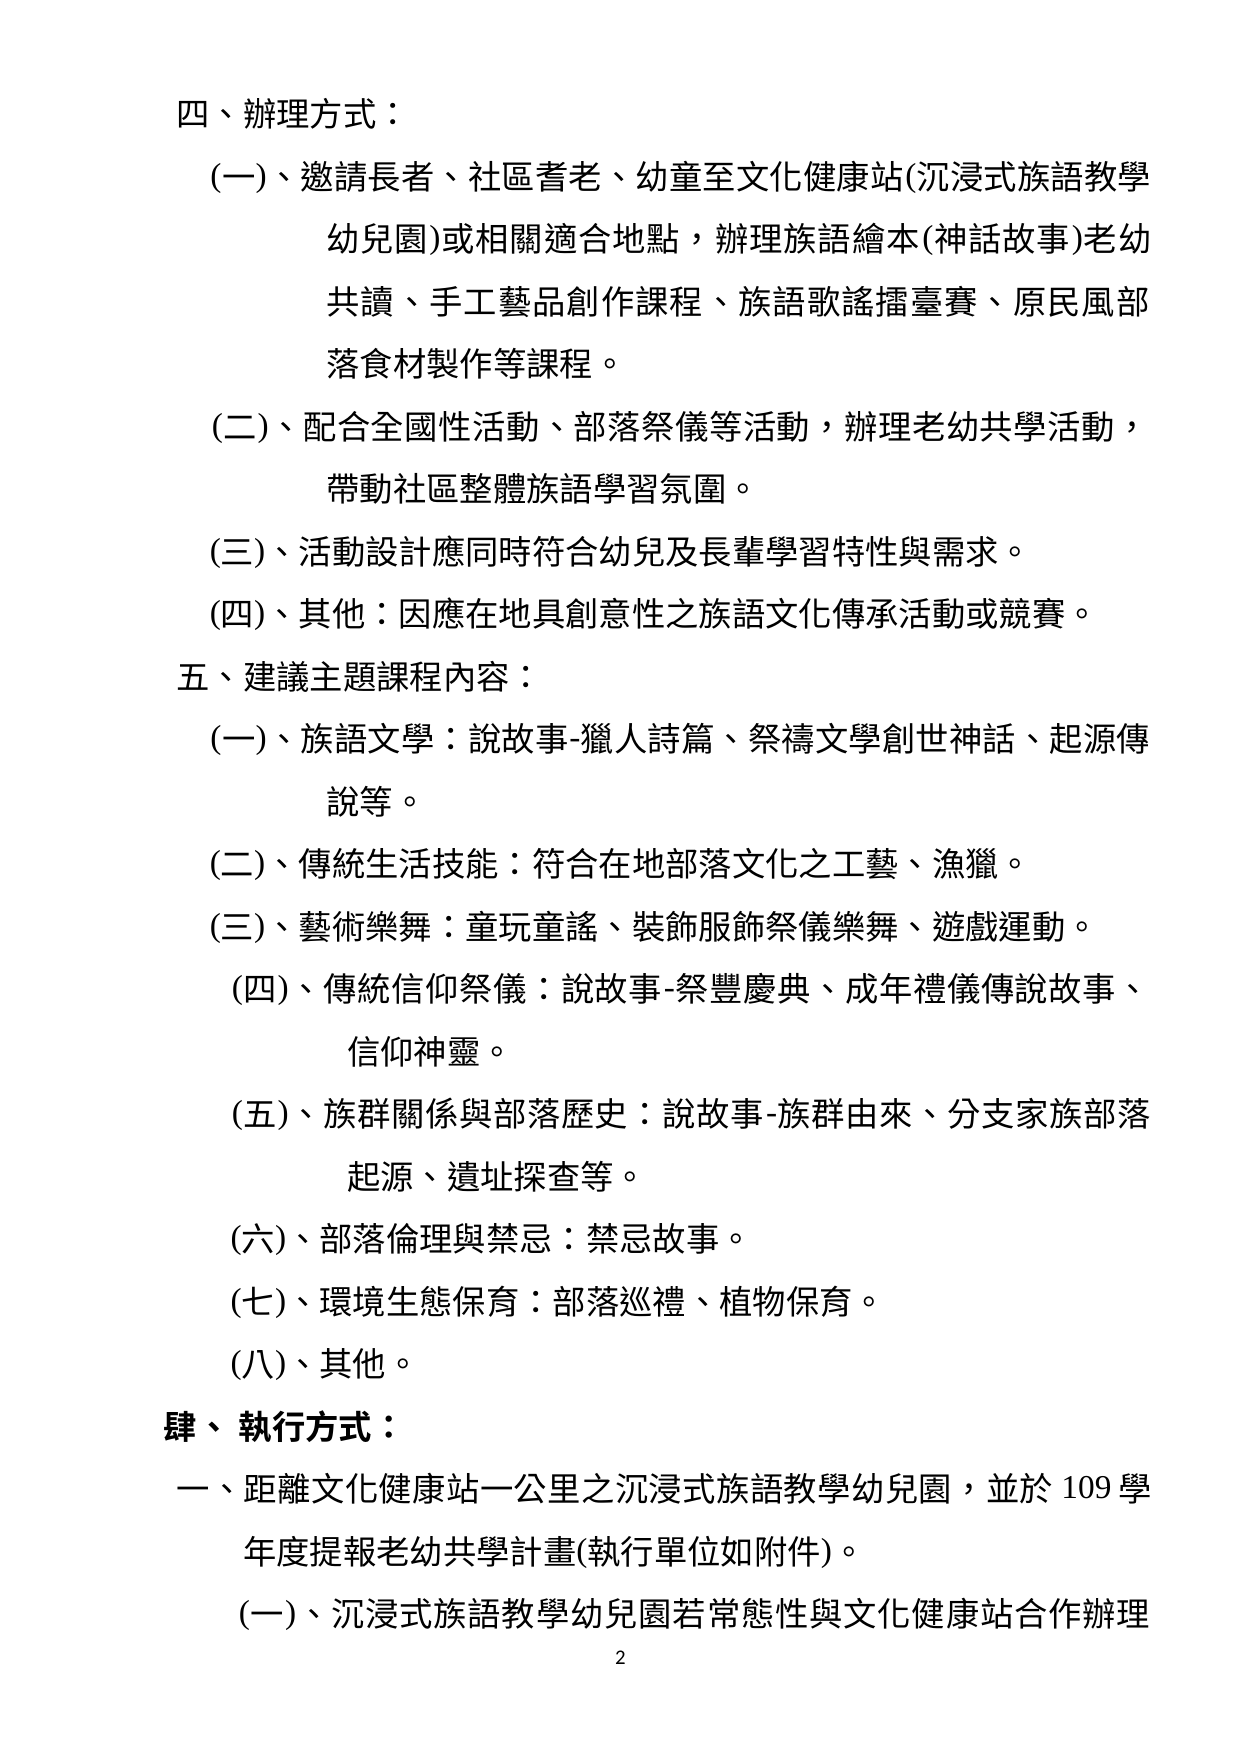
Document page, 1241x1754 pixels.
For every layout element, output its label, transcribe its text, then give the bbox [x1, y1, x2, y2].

text (一)、族語文學：說故事-獵人詩篇、祭禱文學創世神話、起源傳說等。 [176, 695, 1152, 820]
text (八)、其他。 [214, 1320, 1152, 1383]
text (一)、沉浸式族語教學幼兒園若常態性與文化健康站合作辦理 [239, 1570, 1152, 1633]
text (一)、邀請長者、社區耆老、幼童至文化健康站(沉浸式族語教學幼兒園)或相關適合地點，辦理族語繪本(神話故事)老幼共讀、手工藝品創作課程、族語歌謠擂臺賽、原民風部落食材製作等課程。 [176, 133, 1152, 383]
text (五)、族群關係與部落歷史：說故事-族群由來、分支家族部落起源、遺址探查等。 [214, 1070, 1152, 1195]
text (七)、環境生態保育：部落巡禮、植物保育。 [214, 1258, 1152, 1320]
text (三)、活動設計應同時符合幼兒及長輩學習特性與需求。 [176, 508, 1152, 570]
text 四、辦理方式： [176, 70, 1152, 133]
text (四)、傳統信仰祭儀：說故事-祭豐慶典、成年禮儀傳說故事、信仰神靈。 [214, 945, 1152, 1070]
text (三)、藝術樂舞：童玩童謠、裝飾服飾祭儀樂舞、遊戲運動。 [176, 883, 1152, 945]
text (二)、傳統生活技能：符合在地部落文化之工藝、漁獵。 [176, 820, 1152, 883]
text (二)、配合全國性活動、部落祭儀等活動，辦理老幼共學活動，帶動社區整體族語學習氛圍。 [176, 383, 1152, 508]
list 執行方式： [164, 1383, 1152, 1445]
text 一、距離文化健康站一公里之沉浸式族語教學幼兒園，並於109學年度提報老幼共學計畫(執行單位如附件)。 [176, 1445, 1152, 1570]
text (六)、部落倫理與禁忌：禁忌故事。 [214, 1195, 1152, 1258]
text 五、建議主題課程內容： [176, 633, 1152, 695]
text (四)、其他：因應在地具創意性之族語文化傳承活動或競賽。 [176, 570, 1152, 633]
